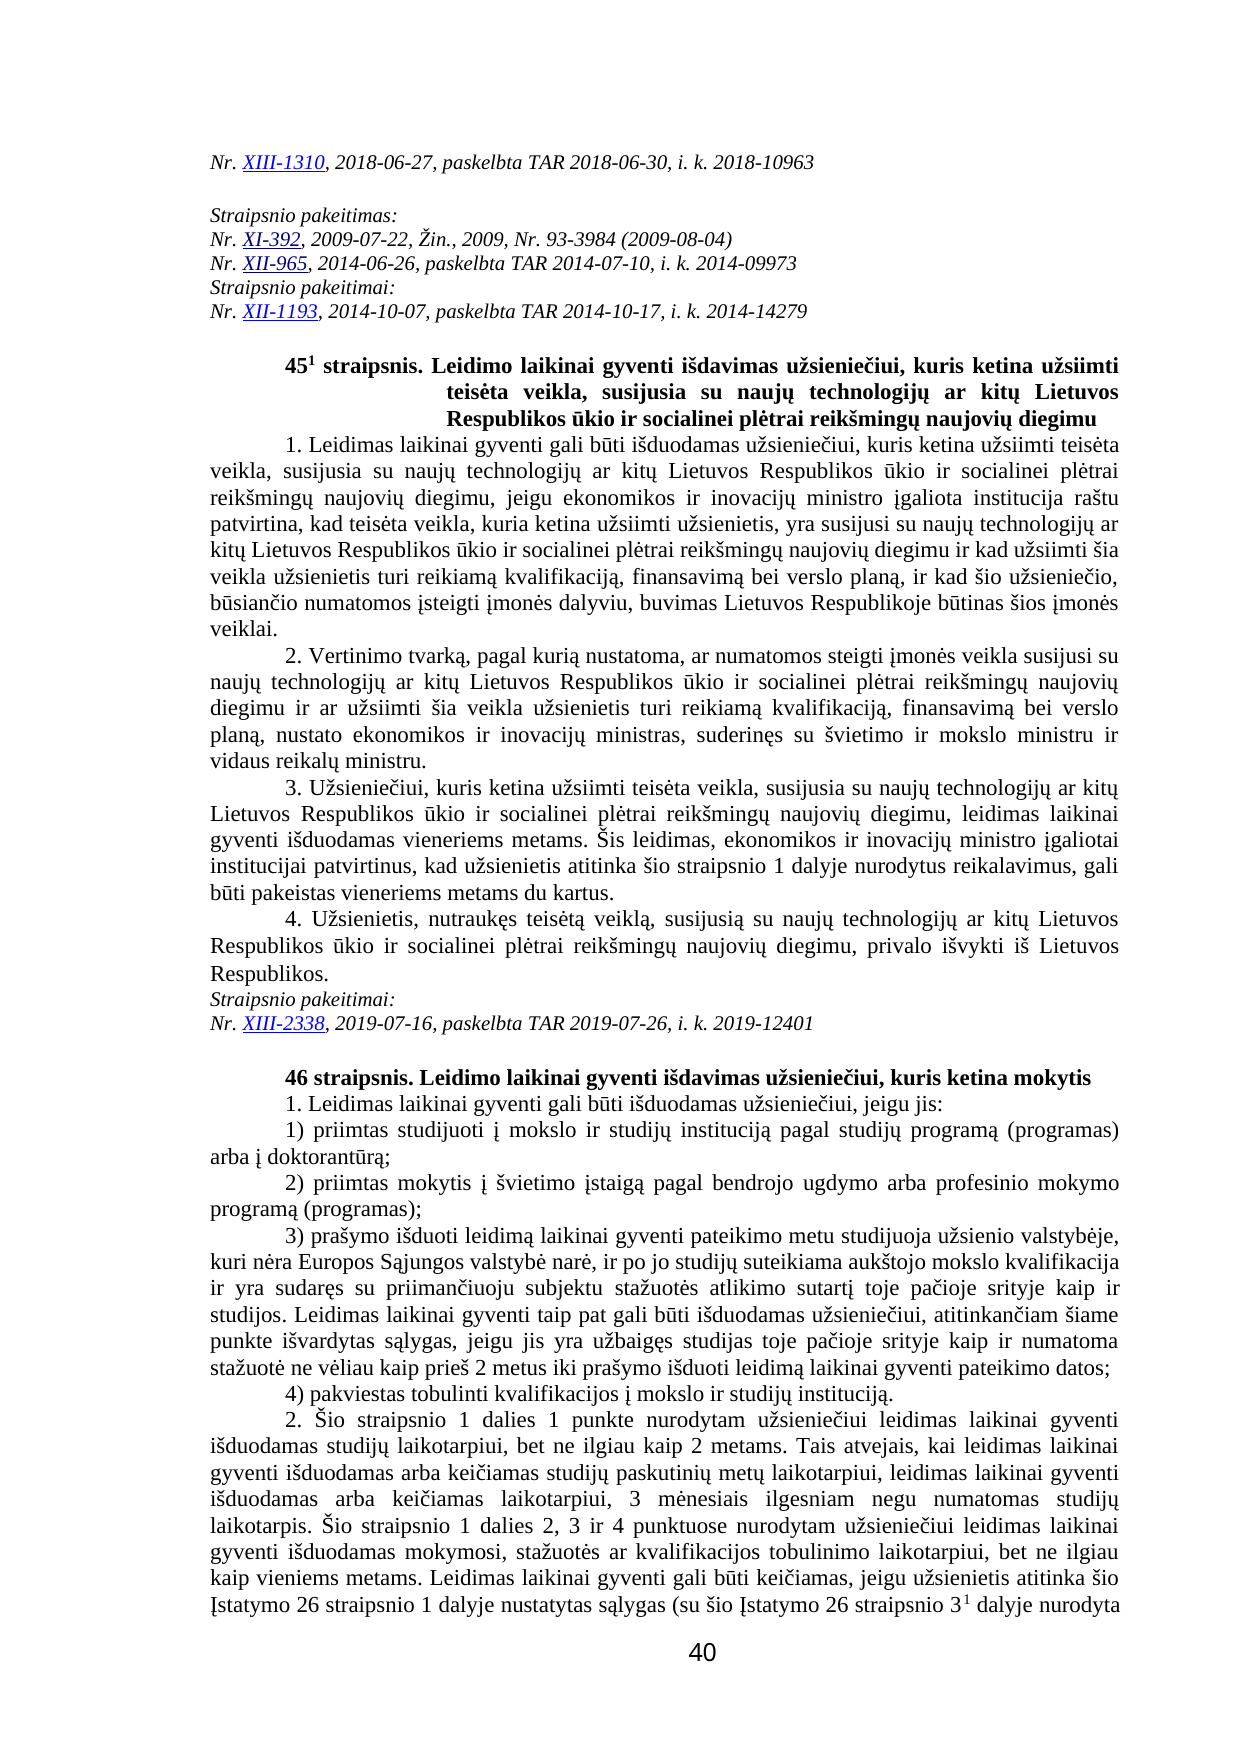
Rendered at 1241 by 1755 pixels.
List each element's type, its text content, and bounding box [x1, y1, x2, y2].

text 1. Leidimas laikinai gyventi gali būti išduodamas užsieniečiui, kuris ketina užsiimti teisėta veikla, susijusia su naujų technologijų ar kitų Lietuvos Respublikos ūkio ir socialinei plėtrai reikšmingų naujovių diegimu, jeigu ekonomikos ir inovacijų ministro įgaliota institucija raštu patvirtina, kad teisėta veikla, kuria ketina užsiimti užsienietis, yra susijusi su naujų technologijų ar kitų Lietuvos Respublikos ūkio ir socialinei plėtrai reikšmingų naujovių diegimu ir kad užsiimti šia veikla užsienietis turi reikiamą kvalifikaciją, finansavimą bei verslo planą, ir kad šio užsieniečio, būsiančio numatomos įsteigti įmonės dalyviu, buvimas Lietuvos Respublikoje būtinas šios įmonės veiklai. [210, 431, 1120, 642]
text Nr. XII-965, 2014-06-26, paskelbta TAR 2014-07-10, i. k. 2014-09973 [210, 251, 1120, 275]
text Nr. XII-1193, 2014-10-07, paskelbta TAR 2014-10-17, i. k. 2014-14279 [210, 299, 1120, 323]
text 451 straipsnis. Leidimo laikinai gyventi išdavimas užsieniečiui, kuris ketina užsiimti teisėta veikla, susijusia su naujų technologijų ar kitų Lietuvos Respublikos ūkio ir socialinei plėtrai reikšmingų naujovių diegimu [285, 352, 1120, 431]
text Straipsnio pakeitimas: [210, 203, 1120, 227]
text Nr. XIII-1310, 2018-06-27, paskelbta TAR 2018-06-30, i. k. 2018-10963 [210, 150, 1120, 174]
text Nr. XI-392, 2009-07-22, Žin., 2009, Nr. 93-3984 (2009-08-04) [210, 227, 1120, 251]
text 2. Šio straipsnio 1 dalies 1 punkte nurodytam užsieniečiui leidimas laikinai gyventi išduodamas studijų laikotarpiui, bet ne ilgiau kaip 2 metams. Tais atvejais, kai leidimas laikinai gyventi išduodamas arba keičiamas studijų paskutinių metų laikotarpiui, leidimas laikinai gyventi išduodamas arba keičiamas laikotarpiui, 3 mėnesiais ilgesniam negu numatomas studijų laikotarpis. Šio straipsnio 1 dalies 2, 3 ir 4 punktuose nurodytam užsieniečiui leidimas laikinai gyventi išduodamas mokymosi, stažuotės ar kvalifikacijos tobulinimo laikotarpiui, bet ne ilgiau kaip vieniems metams. Leidimas laikinai gyventi gali būti keičiamas, jeigu užsienietis atitinka šio Įstatymo 26 straipsnio 1 dalyje nustatytas sąlygas (su šio Įstatymo 26 straipsnio 31 dalyje nurodyta [210, 1406, 1120, 1617]
text Straipsnio pakeitimai: [210, 987, 1120, 1011]
text 2. Vertinimo tvarką, pagal kurią nustatoma, ar numatomos steigti įmonės veikla susijusi su naujų technologijų ar kitų Lietuvos Respublikos ūkio ir socialinei plėtrai reikšmingų naujovių diegimu ir ar užsiimti šia veikla užsienietis turi reikiamą kvalifikaciją, finansavimą bei verslo planą, nustato ekonomikos ir inovacijų ministras, suderinęs su švietimo ir mokslo ministru ir vidaus reikalų ministru. [210, 642, 1120, 773]
text 1) priimtas studijuoti į mokslo ir studijų instituciją pagal studijų programą (programas) arba į doktorantūrą; [210, 1116, 1120, 1169]
text 3) prašymo išduoti leidimą laikinai gyventi pateikimo metu studijuoja užsienio valstybėje, kuri nėra Europos Sąjungos valstybė narė, ir po jo studijų suteikiama aukštojo mokslo kvalifikacija ir yra sudaręs su priimančiuoju subjektu stažuotės atlikimo sutartį toje pačioje srityje kaip ir studijos. Leidimas laikinai gyventi taip pat gali būti išduodamas užsieniečiui, atitinkančiam šiame punkte išvardytas sąlygas, jeigu jis yra užbaigęs studijas toje pačioje srityje kaip ir numatoma stažuotė ne vėliau kaip prieš 2 metus iki prašymo išduoti leidimą laikinai gyventi pateikimo datos; [210, 1222, 1120, 1380]
text 3. Užsieniečiui, kuris ketina užsiimti teisėta veikla, susijusia su naujų technologijų ar kitų Lietuvos Respublikos ūkio ir socialinei plėtrai reikšmingų naujovių diegimu, leidimas laikinai gyventi išduodamas vieneriems metams. Šis leidimas, ekonomikos ir inovacijų ministro įgaliotai institucijai patvirtinus, kad užsienietis atitinka šio straipsnio 1 dalyje nurodytus reikalavimus, gali būti pakeistas vieneriems metams du kartus. [210, 773, 1120, 905]
text Straipsnio pakeitimai: [210, 275, 1120, 299]
text 1. Leidimas laikinai gyventi gali būti išduodamas užsieniečiui, jeigu jis: [210, 1090, 1120, 1116]
text Nr. XIII-2338, 2019-07-16, paskelbta TAR 2019-07-26, i. k. 2019-12401 [210, 1011, 1120, 1035]
text 46 straipsnis. Leidimo laikinai gyventi išdavimas užsieniečiui, kuris ketina mokytis [210, 1064, 1120, 1090]
text 2) priimtas mokytis į švietimo įstaigą pagal bendrojo ugdymo arba profesinio mokymo programą (programas); [210, 1169, 1120, 1222]
text 4) pakviestas tobulinti kvalifikacijos į mokslo ir studijų instituciją. [210, 1380, 1120, 1406]
text 4. Užsienietis, nutraukęs teisėtą veiklą, susijusią su naujų technologijų ar kitų Lietuvos Respublikos ūkio ir socialinei plėtrai reikšmingų naujovių diegimu, privalo išvykti iš Lietuvos Respublikos. [210, 905, 1120, 987]
